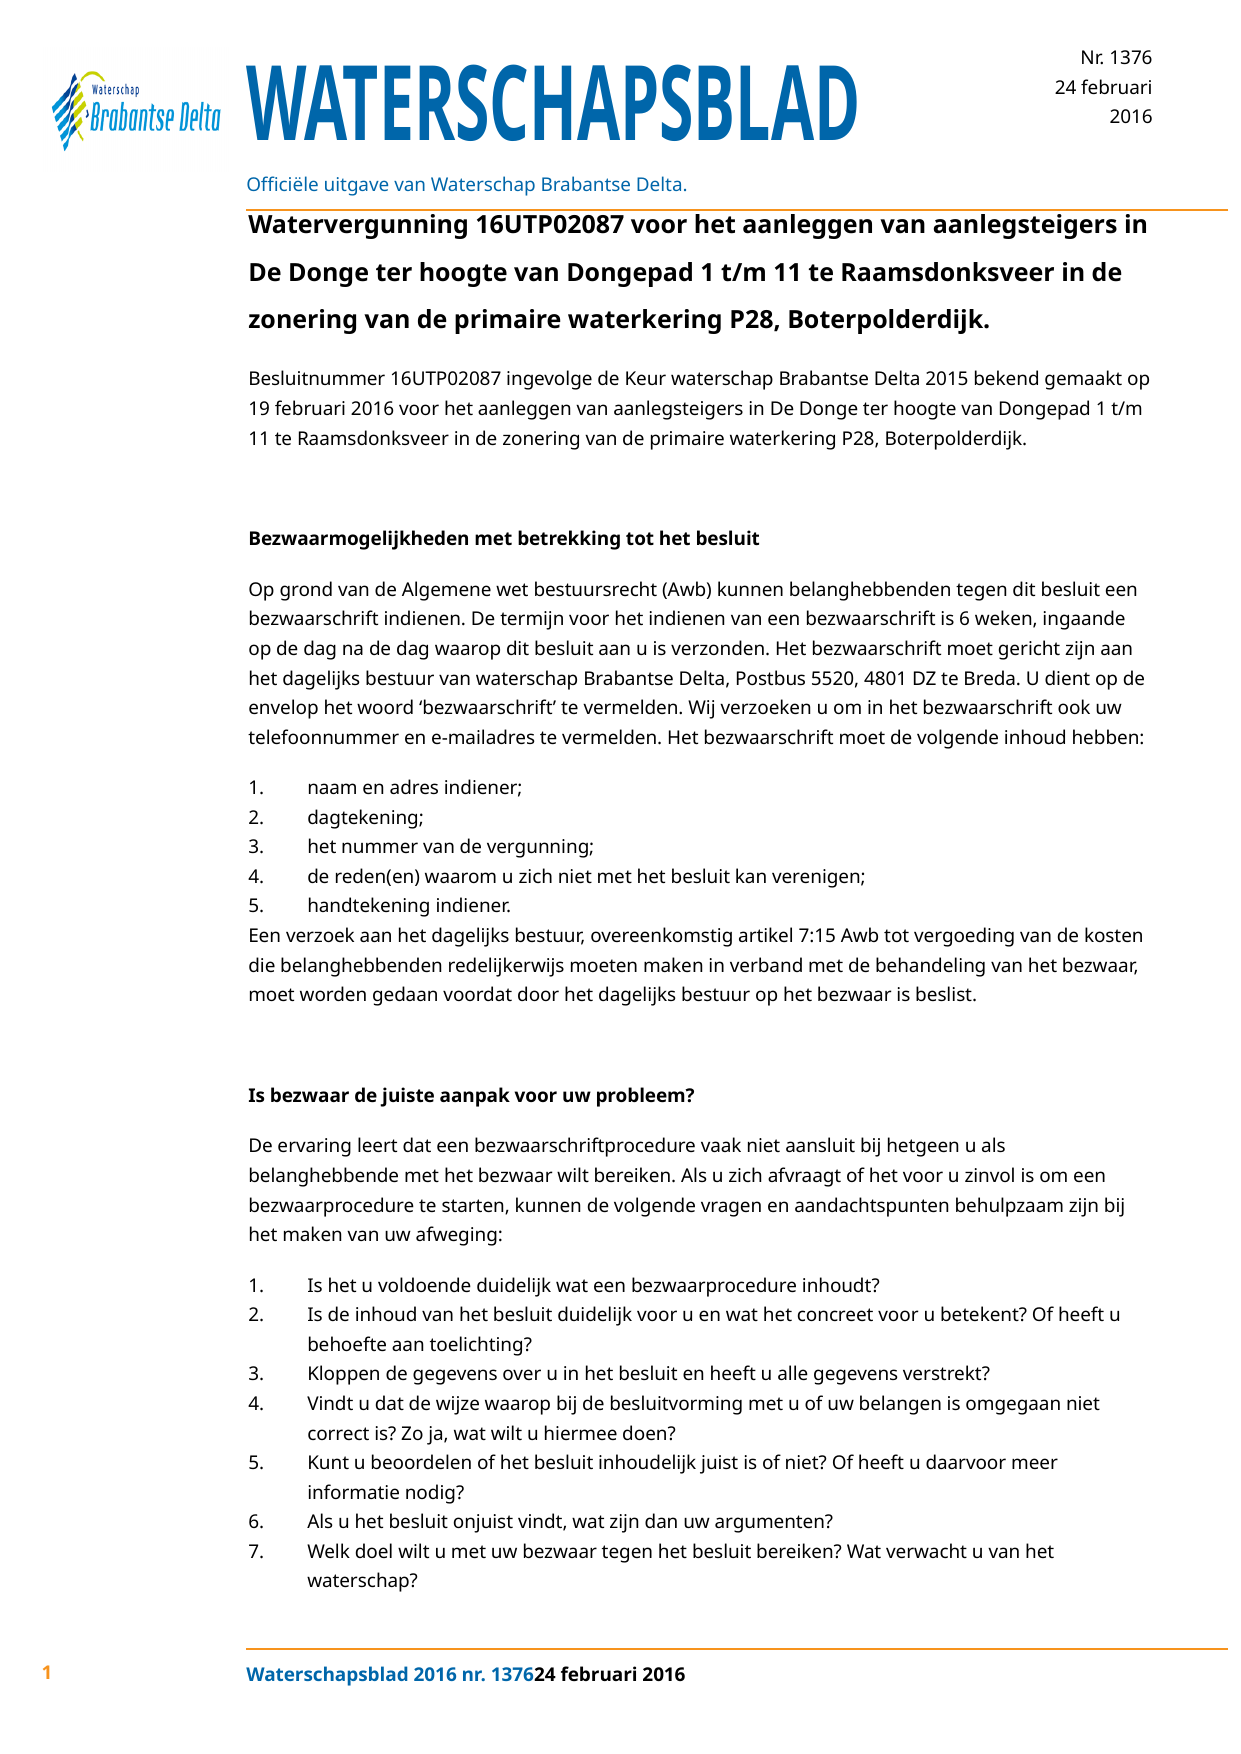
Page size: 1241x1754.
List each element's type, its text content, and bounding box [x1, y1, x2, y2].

list Is de inhoud van het besluit duidelijk voor u en wat het concreet voor u betekent? Of heeft u behoefte aan toelichting? [248, 1301, 1152, 1357]
text Is bezwaar de juiste aanpak voor uw probleem? [248, 1082, 1152, 1108]
text De ervaring leert dat een bezwaarschriftprocedure vaak niet aansluit bij hetgeen u als belanghebbende met het bezwaar wilt bereiken. Als u zich afvraagt of het voor u zinvol is om een bezwaarprocedure te starten, kunnen de volgende vragen en aandachtspunten behulpzaam zijn bij het maken van uw afweging: [248, 1133, 1152, 1247]
text Besluitnummer 16UTP02087 ingevolge de Keur waterschap Brabantse Delta 2015 bekend gemaakt op 19 februari 2016 voor het aanleggen van aanlegsteigers in De Donge ter hoogte van Dongepad 1 t/m 11 te Raamsdonksveer in de zonering van de primaire waterkering P28, Boterpolderdijk. [248, 366, 1152, 450]
list Als u het besluit onjuist vindt, wat zijn dan uw argumenten? [248, 1508, 1152, 1534]
list Kloppen de gegevens over u in het besluit en heeft u alle gegevens verstrekt? [248, 1361, 1152, 1386]
list de reden(en) waarom u zich niet met het besluit kan verenigen; [248, 863, 1152, 889]
list Welk doel wilt u met uw bezwaar tegen het besluit bereiken? Wat verwacht u van het waterschap? [248, 1538, 1152, 1593]
list Is het u voldoende duidelijk wat een bezwaarprocedure inhoudt? [248, 1272, 1152, 1297]
list Vindt u dat de wijze waarop bij de besluitvorming met u of uw belangen is omgegaan niet correct is? Zo ja, wat wilt u hiermee doen? [248, 1390, 1152, 1445]
text Watervergunning 16UTP02087 voor het aanleggen van aanlegsteigers in De Donge ter hoogte van Dongepad 1 t/m 11 te Raamsdonksveer in de zonering van de primaire waterkering P28, Boterpolderdijk. [248, 211, 1152, 336]
list dagtekening; [248, 804, 1152, 829]
list handtekening indiener. [248, 893, 1152, 918]
list Kunt u beoordelen of het besluit inhoudelijk juist is of niet? Of heeft u daarvoor meer informatie nodig? [248, 1449, 1152, 1504]
picture [41, 47, 231, 172]
text Bezwaarmogelijkheden met betrekking tot het besluit [248, 526, 1152, 551]
list het nummer van de vergunning; [248, 833, 1152, 859]
text Op grond van de Algemene wet bestuursrecht (Awb) kunnen belanghebbenden tegen dit besluit een bezwaarschrift indienen. De termijn voor het indienen van een bezwaarschrift is 6 weken, ingaande op de dag na de dag waarop dit besluit aan u is verzonden. Het bezwaarschrift moet gericht zijn aan het dagelijks bestuur van waterschap Brabantse Delta, Postbus 5520, 4801 DZ te Breda. U dient op de envelop het woord ‘bezwaarschrift’ te vermelden. Wij verzoeken u om in het bezwaarschrift ook uw telefoonnummer en e‑mailadres te vermelden. Het bezwaarschrift moet de volgende inhoud hebben: [248, 576, 1152, 749]
text Een verzoek aan het dagelijks bestuur, overeenkomstig artikel 7:15 Awb tot vergoeding van de kosten die belanghebbenden redelijkerwijs moeten maken in verband met de behandeling van het bezwaar, moet worden gedaan voordat door het dagelijks bestuur op het bezwaar is beslist. [248, 922, 1152, 1007]
list naam en adres indiener; [248, 774, 1152, 800]
